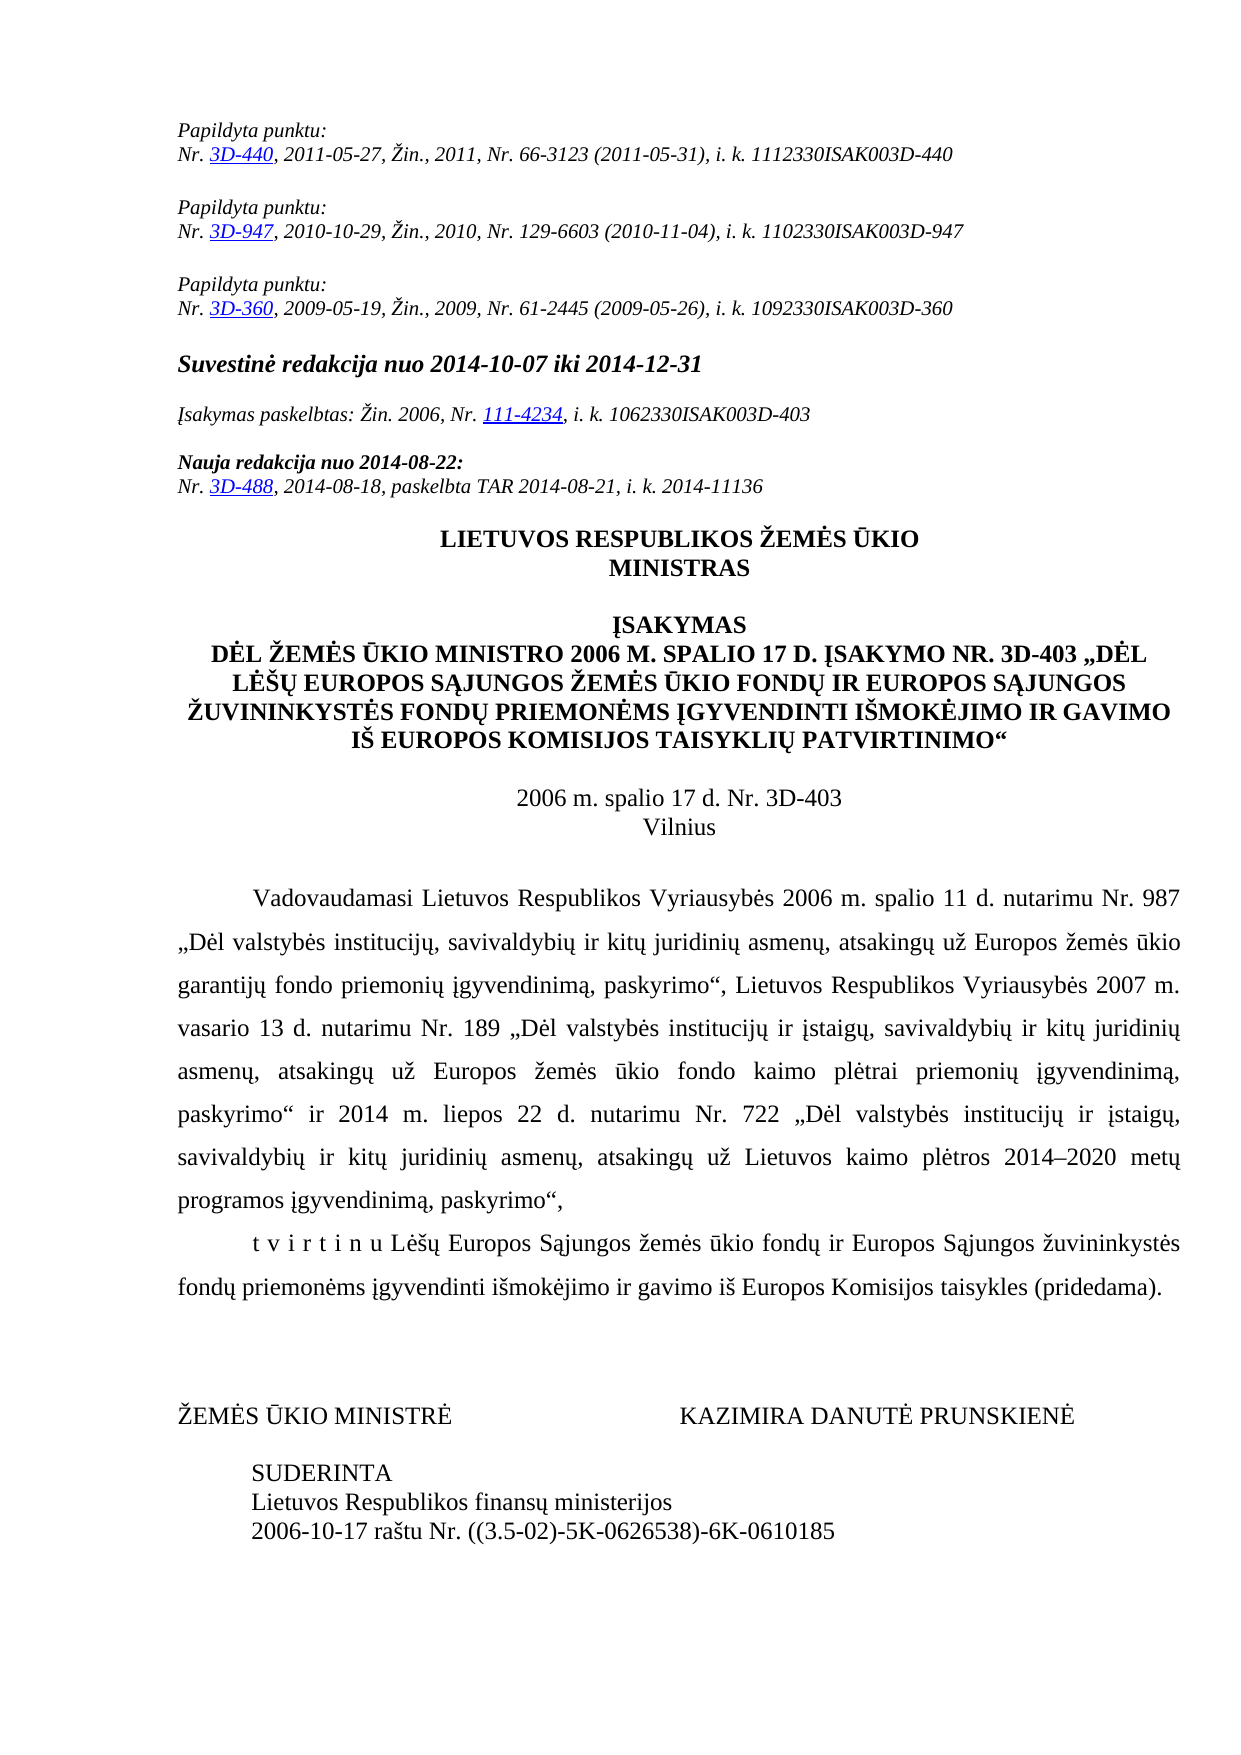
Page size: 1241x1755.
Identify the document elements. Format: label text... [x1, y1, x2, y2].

text Nr. 3D-947, 2010-10-29, Žin., 2010, Nr. 129-6603 (2010-11-04), i. k. 1102330ISAK003D-947 [177, 219, 1181, 243]
text Nr. 3D-488, 2014-08-18, paskelbta TAR 2014-08-21, i. k. 2014-11136 [177, 474, 1181, 498]
text Nr. 3D-440, 2011-05-27, Žin., 2011, Nr. 66-3123 (2011-05-31), i. k. 1112330ISAK003D-440 [177, 142, 1181, 166]
text 2006-10-17 raštu Nr. ((3.5-02)-5K-0626538)-6K-0610185 [177, 1516, 1181, 1545]
text 2006 m. spalio 17 d. Nr. 3D-403 [177, 783, 1181, 812]
text Vadovaudamasi Lietuvos Respublikos Vyriausybės 2006 m. spalio 11 d. nutarimu Nr. 987 „Dėl valstybės institucijų, savivaldybių ir kitų juridinių asmenų, atsakingų už Europos žemės ūkio garantijų fondo priemonių įgyvendinimą, paskyrimo“, Lietuvos Respublikos Vyriausybės 2007 m. vasario 13 d. nutarimu Nr. 189 „Dėl valstybės institucijų ir įstaigų, savivaldybių ir kitų juridinių asmenų, atsakingų už Europos žemės ūkio fondo kaimo plėtrai priemonių įgyvendinimą, paskyrimo“ ir 2014 m. liepos 22 d. nutarimu Nr. 722 „Dėl valstybės institucijų ir įstaigų, savivaldybių ir kitų juridinių asmenų, atsakingų už Lietuvos kaimo plėtros 2014–2020 metų programos įgyvendinimą, paskyrimo“, [177, 883, 1181, 1214]
text Nauja redakcija nuo 2014-08-22: [177, 450, 1181, 474]
text Vilnius [177, 812, 1181, 840]
text Įsakymas paskelbtas: Žin. 2006, Nr. 111-4234, i. k. 1062330ISAK003D-403 [177, 402, 1181, 426]
text Lietuvos Respublikos finansų ministerijos [177, 1487, 1181, 1516]
text ŽEMĖS ŪKIO MINISTRĖ KAZIMIRA DANUTĖ PRUNSKIENĖ [177, 1401, 1181, 1430]
text Papildyta punktu: [177, 272, 1181, 296]
text MINISTRAS [177, 553, 1181, 582]
text Papildyta punktu: [177, 118, 1181, 142]
text Papildyta punktu: [177, 195, 1181, 219]
text SUDERINTA [177, 1458, 1181, 1487]
text LIETUVOS RESPUBLIKOS ŽEMĖS ŪKIO [177, 524, 1181, 553]
text t v i r t i n u Lėšų Europos Sąjungos žemės ūkio fondų ir Europos Sąjungos žuvininkystės fondų priemonėms įgyvendinti išmokėjimo ir gavimo iš Europos Komisijos taisykles (pridedama). [177, 1228, 1181, 1300]
text ĮSAKYMAS [177, 610, 1181, 639]
text Suvestinė redakcija nuo 2014-10-07 iki 2014-12-31 [177, 349, 1181, 377]
text Nr. 3D-360, 2009-05-19, Žin., 2009, Nr. 61-2445 (2009-05-26), i. k. 1092330ISAK003D-360 [177, 296, 1181, 320]
text DĖL ŽEMĖS ŪKIO MINISTRO 2006 M. SPALIO 17 D. ĮSAKYMO NR. 3D-403 „DĖL LĖŠŲ EUROPOS SĄJUNGOS ŽEMĖS ŪKIO FONDŲ IR EUROPOS SĄJUNGOS ŽUVININKYSTĖS FONDŲ PRIEMONĖMS ĮGYVENDINTI IŠMOKĖJIMO IR GAVIMO IŠ EUROPOS KOMISIJOS TAISYKLIŲ PATVIRTINIMO“ [177, 639, 1181, 754]
